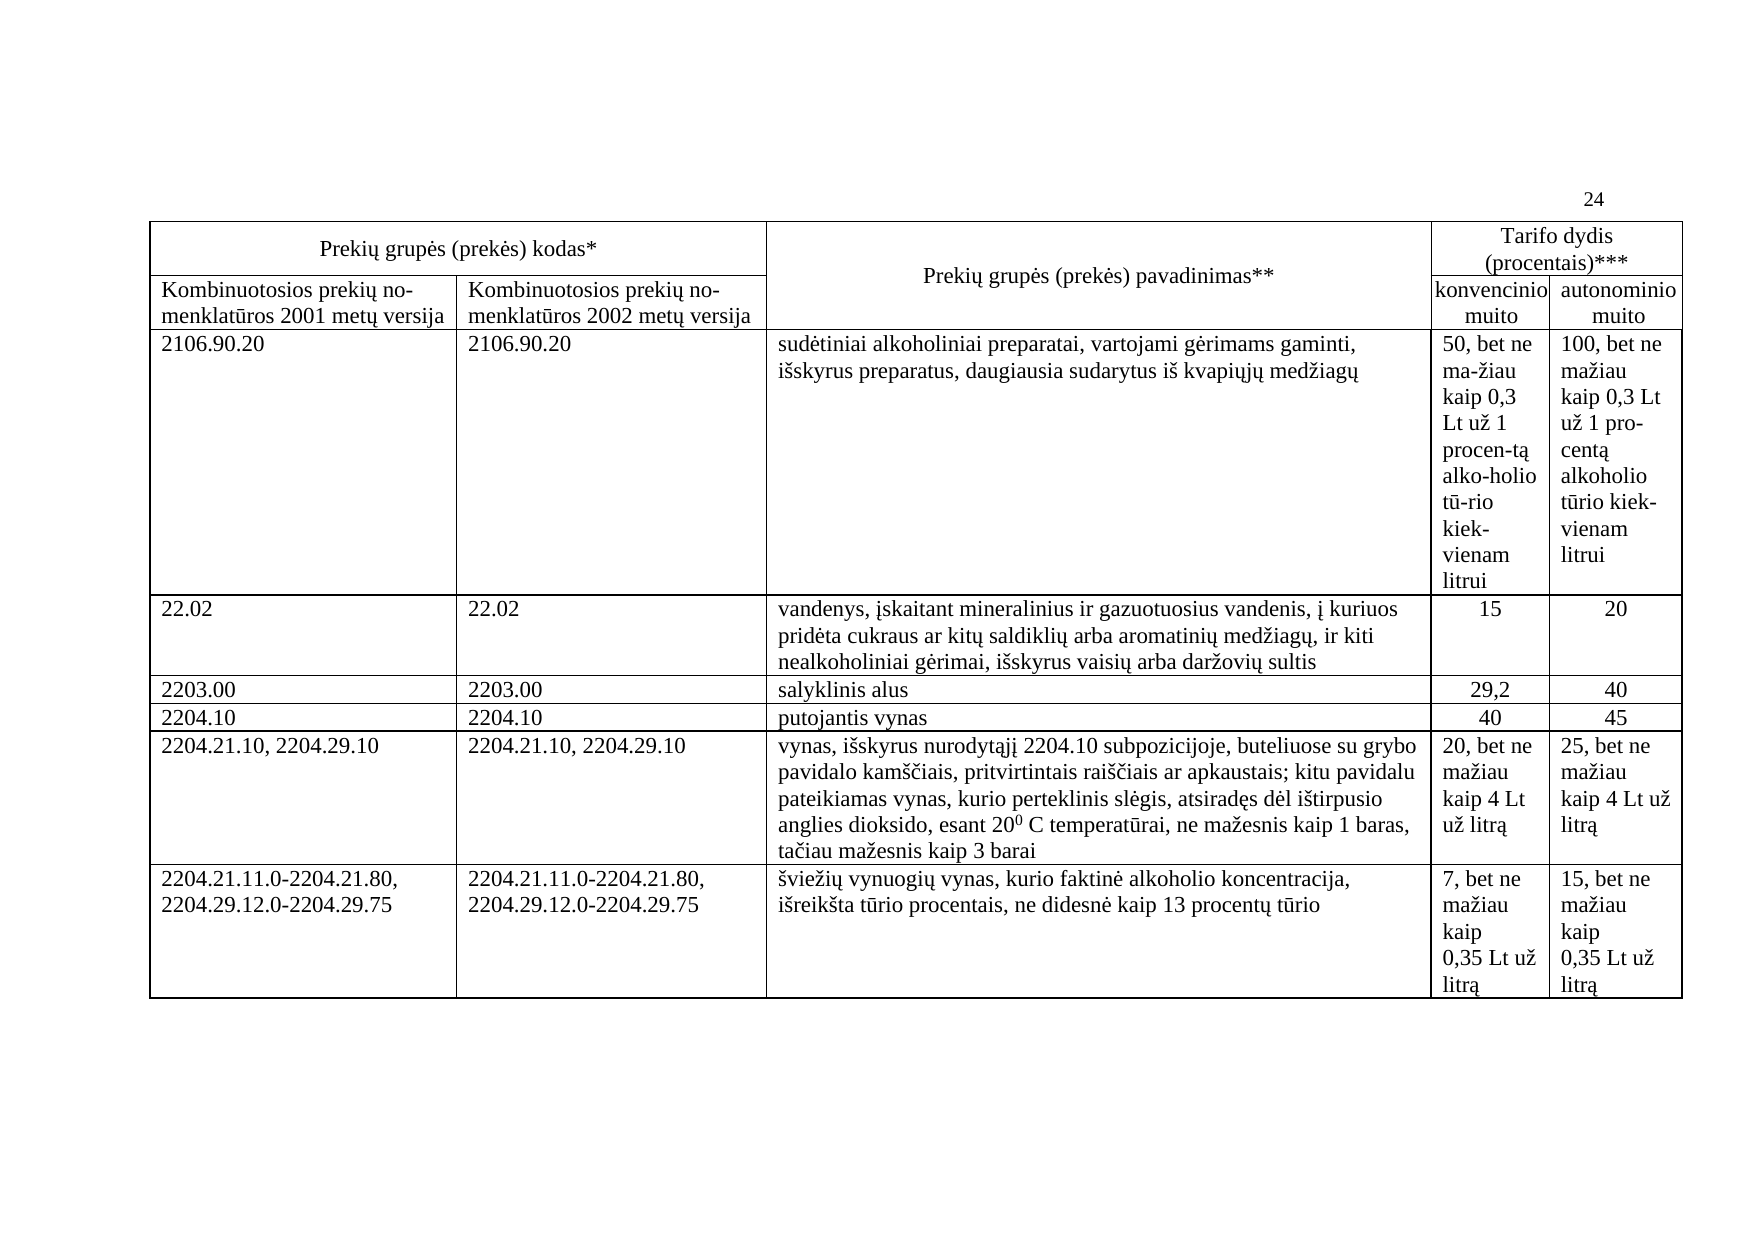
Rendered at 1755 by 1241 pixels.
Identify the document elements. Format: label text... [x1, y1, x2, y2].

table_cell konvencinio muito [1432, 276, 1549, 329]
table_cell 22.02 [457, 596, 766, 674]
table_cell 45 [1550, 704, 1681, 730]
table_header Tarifo dydis (procentais)*** [1432, 222, 1682, 275]
table_cell 22.02 [151, 596, 456, 674]
table_cell 2204.21.10, 2204.29.10 [457, 732, 766, 864]
table_cell 7, bet ne mažiau kaip 0,35 Lt už litrą [1432, 865, 1549, 997]
table_cell sudėtiniai alkoholiniai preparatai, vartojami gėrimams gaminti, išskyrus preparatus, daugiausia sudarytus iš kvapiųjų medžiagų [767, 330, 1430, 594]
table_cell šviežių vynuogių vynas, kurio faktinė alkoholio koncentracija, išreikšta tūrio procentais, ne didesnė kaip 13 procentų tūrio [767, 865, 1430, 997]
table_cell 2204.21.11.0-2204.21.80, 2204.29.12.0-2204.29.75 [457, 865, 766, 997]
table_cell 2106.90.20 [457, 330, 766, 594]
table_cell 29,2 [1432, 676, 1549, 702]
table_cell 2203.00 [457, 676, 766, 702]
table_cell 20, bet ne mažiau kaip 4 Lt už litrą [1432, 732, 1549, 864]
table_cell autonominio muito [1550, 276, 1682, 329]
table_cell 40 [1550, 676, 1681, 702]
table_cell 50, bet ne ma-žiau kaip 0,3 Lt už 1 procen-tą alko-holio tū-rio kiek-vienam litrui [1432, 330, 1549, 594]
table_cell Kombinuotosios prekių no-menklatūros 2001 metų versija [151, 276, 456, 329]
table_cell salyklinis alus [767, 676, 1430, 702]
table_cell 2204.21.11.0-2204.21.80, 2204.29.12.0-2204.29.75 [151, 865, 456, 997]
table_cell putojantis vynas [767, 704, 1430, 730]
table_cell 2204.10 [151, 704, 456, 730]
table_cell 25, bet ne mažiau kaip 4 Lt už litrą [1550, 732, 1681, 864]
table_cell 15, bet ne mažiau kaip 0,35 Lt už litrą [1550, 865, 1681, 997]
table_cell 20 [1550, 596, 1681, 674]
table_cell 100, bet ne mažiau kaip 0,3 Lt už 1 pro-centą alkoholio tūrio kiek-vienam litrui [1550, 330, 1681, 594]
table_cell 2204.10 [457, 704, 766, 730]
table_cell 2203.00 [151, 676, 456, 702]
table_cell 2106.90.20 [151, 330, 456, 594]
table_cell 2204.21.10, 2204.29.10 [151, 732, 456, 864]
table_cell 40 [1432, 704, 1549, 730]
table_header Prekių grupės (prekės) kodas* [151, 222, 766, 275]
table_header Prekių grupės (prekės) pavadinimas** [767, 222, 1431, 329]
table_cell Kombinuotosios prekių no-menklatūros 2002 metų versija [457, 276, 766, 329]
table_cell vynas, išskyrus nurodytąjį 2204.10 subpozicijoje, buteliuose su grybo pavidalo kamščiais, pritvirtintais raiščiais ar apkaustais; kitu pavidalu pateikiamas vynas, kurio perteklinis slėgis, atsiradęs dėl ištirpusio anglies dioksido, esant 200 C temperatūrai, ne mažesnis kaip 1 baras, tačiau mažesnis kaip 3 barai [767, 732, 1430, 864]
table_cell 15 [1432, 596, 1549, 674]
table_cell vandenys, įskaitant mineralinius ir gazuotuosius vandenis, į kuriuos pridėta cukraus ar kitų saldiklių arba aromatinių medžiagų, ir kiti nealkoholiniai gėrimai, išskyrus vaisių arba daržovių sultis [767, 596, 1430, 674]
